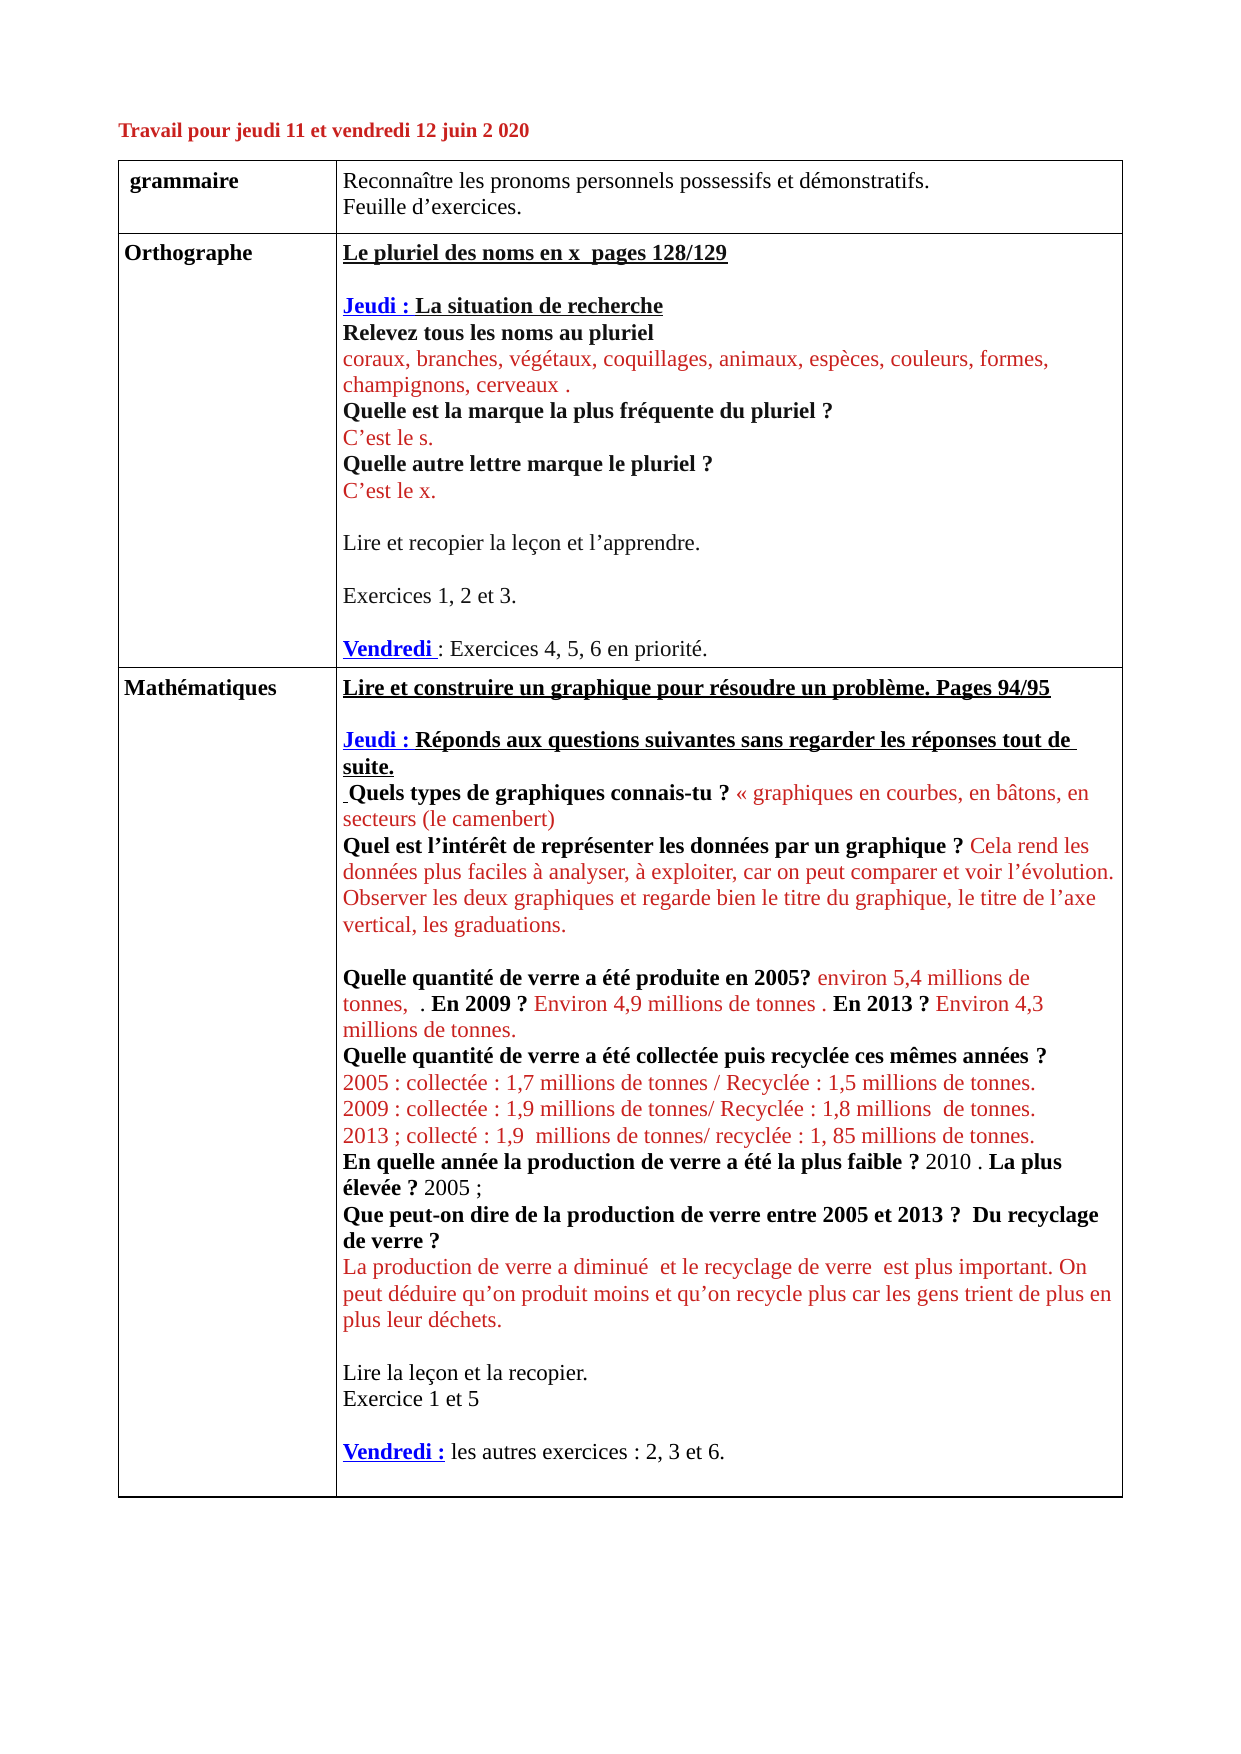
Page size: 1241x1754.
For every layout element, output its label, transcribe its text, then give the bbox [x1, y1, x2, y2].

text Travail pour jeudi 11 et vendredi 12 juin 2 020 [118, 118, 1122, 142]
table_cell Le pluriel des noms en x pages 128/129 Jeudi : La situation de recherche Relevez tous les noms au pluriel coraux, branches, végétaux, coquillages, animaux, espèces, couleurs, formes, champignons, cerveaux . Quelle est la marque la plus fréquente du pluriel ? C’est le s. Quelle autre lettre marque le pluriel ? C’est le x. Lire et recopier la leçon et l’apprendre. Exercices 1, 2 et 3. Vendredi : Exercices 4, 5, 6 en priorité. [337, 234, 1122, 667]
table_cell Mathématiques [119, 668, 336, 1496]
table_header grammaire [119, 161, 336, 233]
table_header Reconnaître les pronoms personnels possessifs et démonstratifs. Feuille d’exercices. [337, 161, 1122, 233]
table_cell Lire et construire un graphique pour résoudre un problème. Pages 94/95 Jeudi : Réponds aux questions suivantes sans regarder les réponses tout de suite. Quels types de graphiques connais-tu ? « graphiques en courbes, en bâtons, en secteurs (le camenbert) Quel est l’intérêt de représenter les données par un graphique ? Cela rend les données plus faciles à analyser, à exploiter, car on peut comparer et voir l’évolution. Observer les deux graphiques et regarde bien le titre du graphique, le titre de l’axe vertical, les graduations. Quelle quantité de verre a été produite en 2005? environ 5,4 millions de tonnes, . En 2009 ? Environ 4,9 millions de tonnes . En 2013 ? Environ 4,3 millions de tonnes. Quelle quantité de verre a été collectée puis recyclée ces mêmes années ? 2005 : collectée : 1,7 millions de tonnes / Recyclée : 1,5 millions de tonnes. 2009 : collectée : 1,9 millions de tonnes/ Recyclée : 1,8 millions de tonnes. 2013 ; collecté : 1,9 millions de tonnes/ recyclée : 1, 85 millions de tonnes. En quelle année la production de verre a été la plus faible ? 2010 . La plus élevée ? 2005 ; Que peut-on dire de la production de verre entre 2005 et 2013 ? Du recyclage de verre ? La production de verre a diminué et le recyclage de verre est plus important. On peut déduire qu’on produit moins et qu’on recycle plus car les gens trient de plus en plus leur déchets. Lire la leçon et la recopier. Exercice 1 et 5 Vendredi : les autres exercices : 2, 3 et 6. [337, 668, 1122, 1496]
table_cell Orthographe [119, 234, 336, 667]
